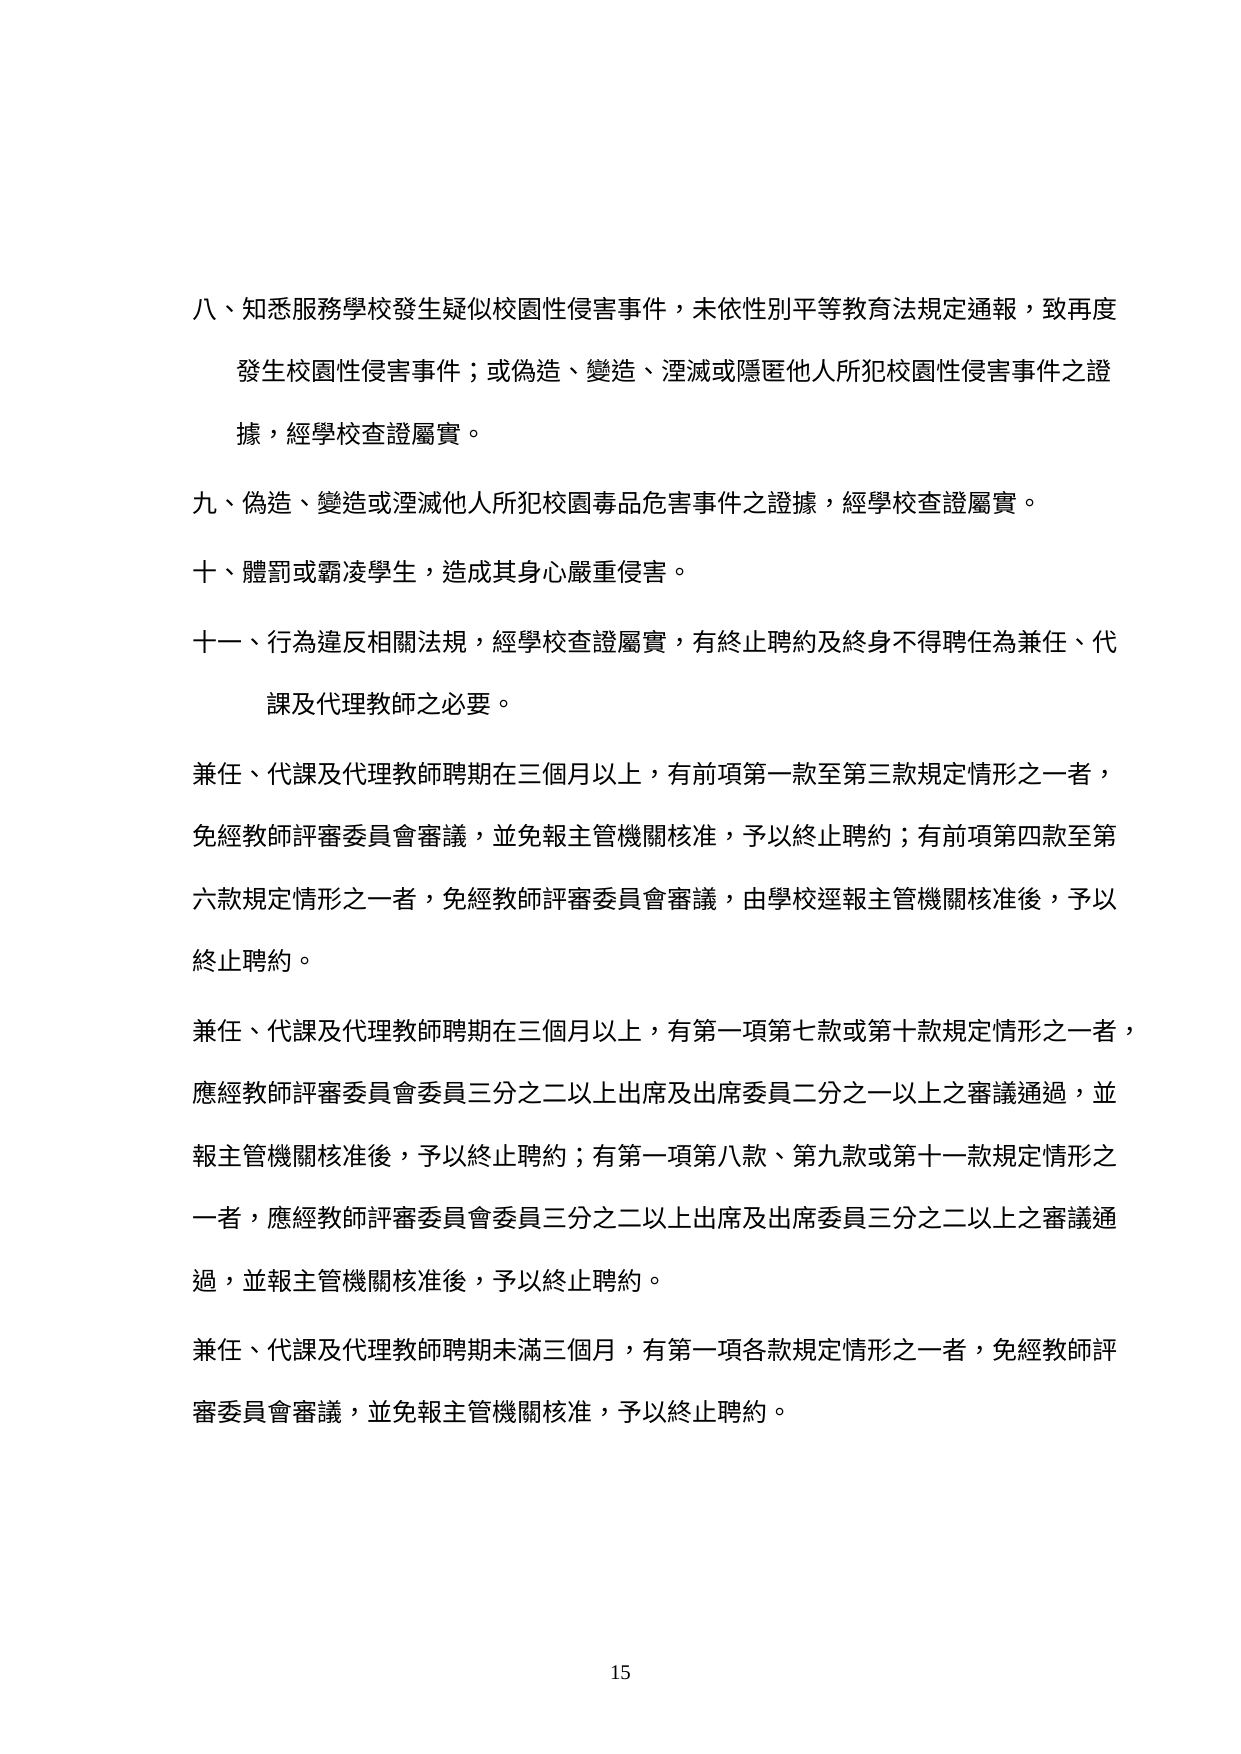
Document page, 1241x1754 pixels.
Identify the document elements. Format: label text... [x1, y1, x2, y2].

text 兼任、代課及代理教師聘期未滿三個月，有第一項各款規定情形之一者，免經教師評審委員會審議，並免報主管機關核准，予以終止聘約。 [192, 1307, 1122, 1432]
text 八、知悉服務學校發生疑似校園性侵害事件，未依性別平等教育法規定通報，致再度發生校園性侵害事件；或偽造、變造、湮滅或隱匿他人所犯校園性侵害事件之證據，經學校查證屬實。 [192, 266, 1122, 453]
text 十、體罰或霸凌學生，造成其身心嚴重侵害。 [192, 529, 1122, 592]
text 九、偽造、變造或湮滅他人所犯校園毒品危害事件之證據，經學校查證屬實。 [192, 460, 1122, 522]
text 兼任、代課及代理教師聘期在三個月以上，有前項第一款至第三款規定情形之一者，免經教師評審委員會審議，並免報主管機關核准，予以終止聘約；有前項第四款至第六款規定情形之一者，免經教師評審委員會審議，由學校逕報主管機關核准後，予以終止聘約。 [192, 731, 1122, 981]
text 兼任、代課及代理教師聘期在三個月以上，有第一項第七款或第十款規定情形之一者，應經教師評審委員會委員三分之二以上出席及出席委員二分之一以上之審議通過，並報主管機關核准後，予以終止聘約；有第一項第八款、第九款或第十一款規定情形之一者，應經教師評審委員會委員三分之二以上出席及出席委員三分之二以上之審議通過，並報主管機關核准後，予以終止聘約。 [192, 987, 1122, 1300]
text 十一、行為違反相關法規，經學校查證屬實，有終止聘約及終身不得聘任為兼任、代課及代理教師之必要。 [192, 599, 1122, 724]
